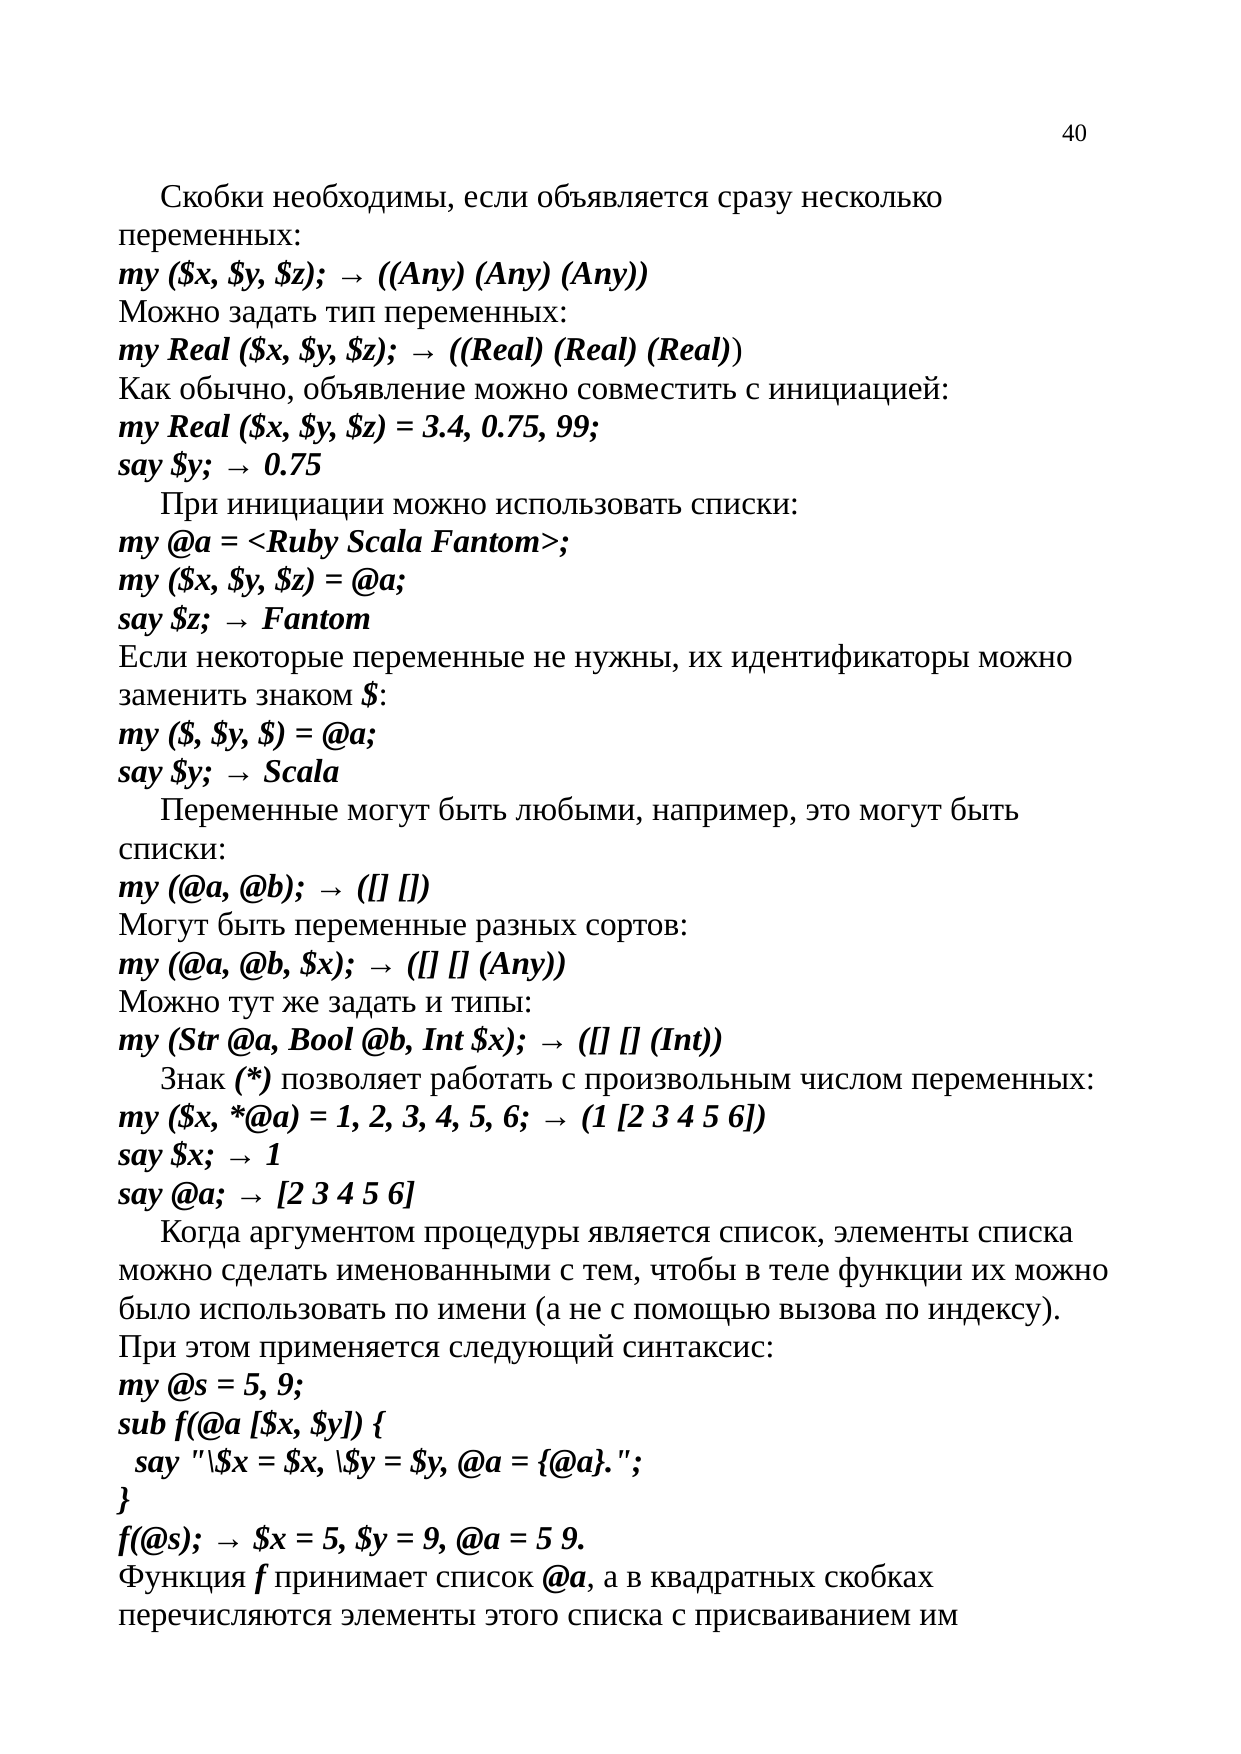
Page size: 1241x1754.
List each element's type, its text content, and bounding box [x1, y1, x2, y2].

text say $z; → Fantom [118, 598, 1122, 636]
text my ($x, $y, $z); → ((Any) (Any) (Any)) [118, 253, 1122, 291]
text Переменные могут быть любыми, например, это могут быть списки: [118, 790, 1122, 866]
text my ($x, $y, $z) = @a; [118, 560, 1122, 598]
text Знак (*) позволяет работать с произвольным числом переменных: [118, 1058, 1122, 1096]
text Можно задать тип переменных: [118, 291, 1122, 330]
text say $y; → Scala [118, 751, 1122, 790]
text say $y; → 0.75 [118, 445, 1122, 483]
text my ($, $y, $) = @a; [118, 713, 1122, 751]
text say "\$x = $x, \$y = $y, @a = {@a}."; [118, 1441, 1122, 1480]
text my Real ($x, $y, $z) = 3.4, 0.75, 99; [118, 406, 1122, 445]
text my (Str @a, Bool @b, Int $x); → ([] [] (Int)) [118, 1020, 1122, 1058]
text sub f(@a [$x, $y]) { [118, 1403, 1122, 1441]
text Если некоторые переменные не нужны, их идентификаторы можно заменить знаком $: [118, 636, 1122, 713]
text f(@s); → $x = 5, $y = 9, @a = 5 9. [118, 1518, 1122, 1556]
text Как обычно, объявление можно совместить с инициацией: [118, 368, 1122, 406]
text Функция f принимает список @a, а в квадратных скобках перечисляются элементы этого списка с присваиванием им [118, 1556, 1122, 1633]
text my Real ($x, $y, $z); → ((Real) (Real) (Real)) [118, 330, 1122, 368]
text my @a = <Ruby Scala Fantom>; [118, 521, 1122, 560]
text При инициации можно использовать списки: [118, 483, 1122, 521]
text say $x; → 1 [118, 1135, 1122, 1173]
text } [118, 1480, 1122, 1518]
text say @a; → [2 3 4 5 6] [118, 1173, 1122, 1211]
text my ($x, *@a) = 1, 2, 3, 4, 5, 6; → (1 [2 3 4 5 6]) [118, 1096, 1122, 1135]
text my (@a, @b, $x); → ([] [] (Any)) [118, 943, 1122, 981]
text Когда аргументом процедуры является список, элементы списка можно сделать именованными с тем, чтобы в теле функции их можно было использовать по имени (а не с помощью вызова по индексу). При этом применяется следующий синтаксис: [118, 1211, 1122, 1365]
text Могут быть переменные разных сортов: [118, 905, 1122, 943]
text my @s = 5, 9; [118, 1365, 1122, 1403]
text Можно тут же задать и типы: [118, 981, 1122, 1020]
text Скобки необходимы, если объявляется сразу несколько переменных: [118, 176, 1122, 253]
text my (@a, @b); → ([] []) [118, 866, 1122, 905]
